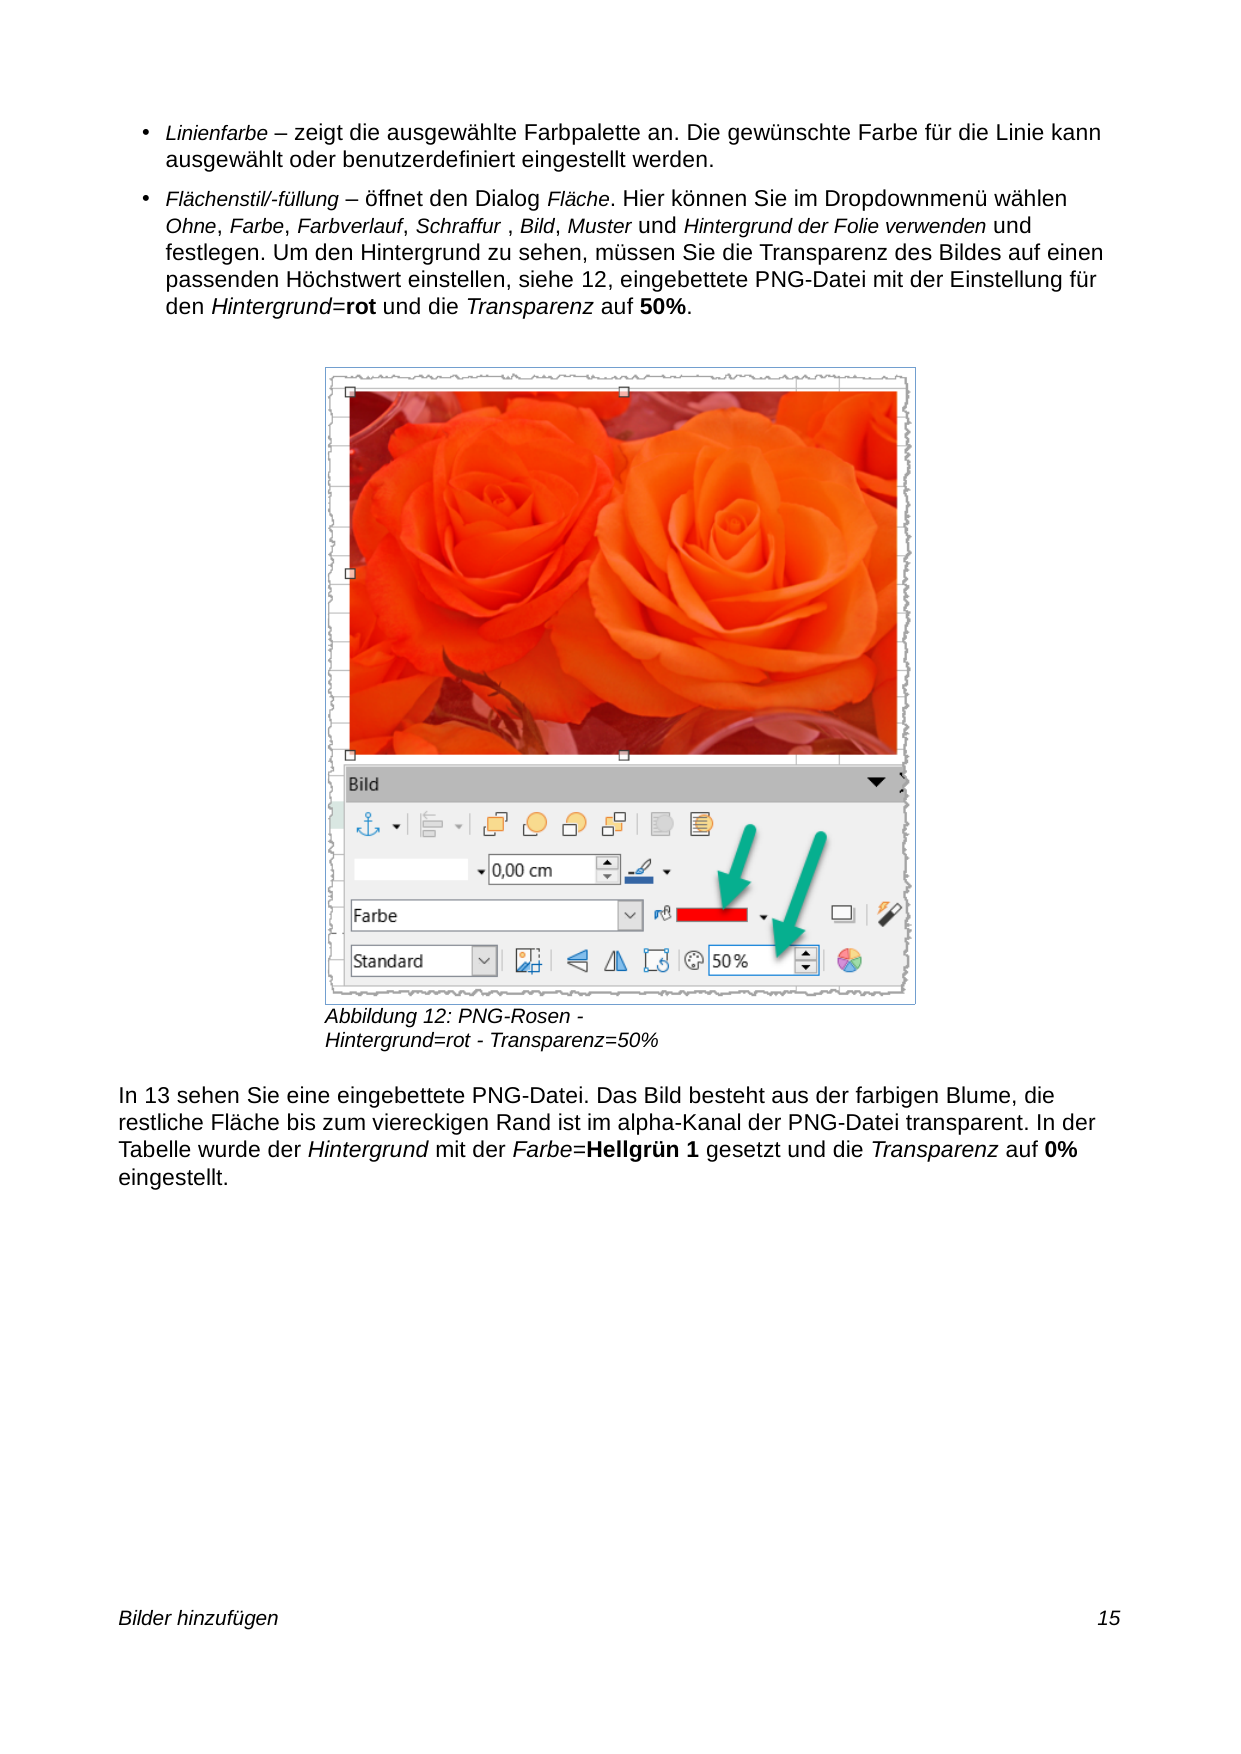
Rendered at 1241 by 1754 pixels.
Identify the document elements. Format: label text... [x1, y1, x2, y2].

text [326, 368, 915, 1004]
text Abbildung 12: PNG-Rosen - Hintergrund=rot - Transparenz=50% [325, 1005, 915, 1052]
picture [327, 370, 913, 1001]
text In Abbildung 13 sehen Sie eine eingebettete PNG-Datei. Das Bild besteht aus der farbigen Blume, die restliche Fläche bis zum viereckigen Rand ist im alpha-Kanal der PNG-Datei transparent. In der Tabelle wurde der Hintergrund mit der Farbe=Hellgrün 1 gesetzt und die Transparenz auf 0% eingestellt. [118, 331, 1122, 1190]
list Flächenstil/-füllung – öffnet den Dialog Fläche. Hier können Sie im Dropdownmenü wählen Ohne, Farbe, Farbverlauf, Schraffur , Bild, Muster und Hintergrund der Folie verwenden und festlegen. Um den Hintergrund zu sehen, müssen Sie die Transparenz des Bildes auf einen passenden Höchstwert einstellen, siehe Abbildung 12, eingebettete PNG-Datei mit der Einstellung für den Hintergrund=rot und die Transparenz auf 50%. [142, 184, 1122, 319]
list Linienfarbe – zeigt die ausgewählte Farbpalette an. Die gewünschte Farbe für die Linie kann ausgewählt oder benutzerdefiniert eingestellt werden. [142, 118, 1122, 172]
